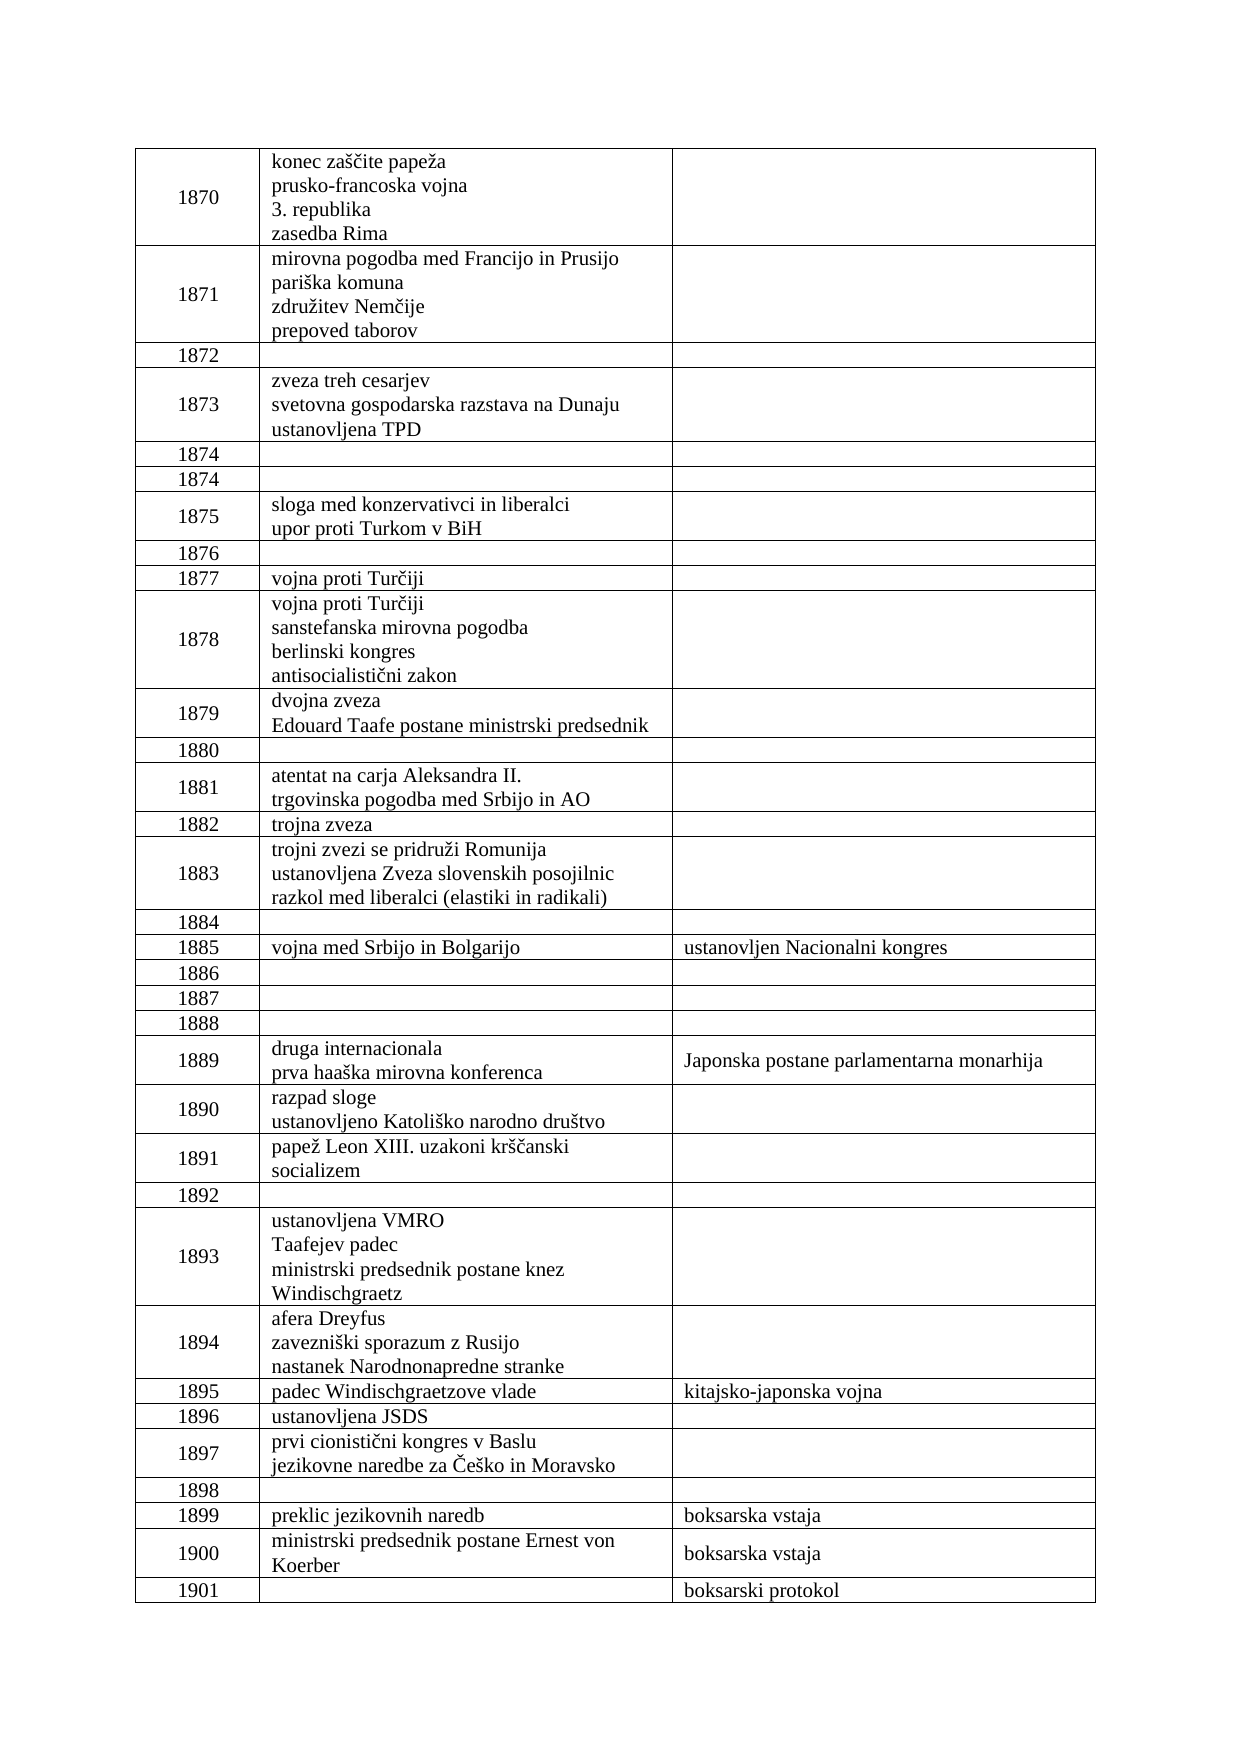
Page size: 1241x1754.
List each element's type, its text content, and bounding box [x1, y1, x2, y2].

table_cell vojna proti Turčiji sanstefanska mirovna pogodba berlinski kongres antisocialistični zakon [260, 591, 672, 687]
table_cell [260, 467, 672, 491]
table_cell 1895 [136, 1379, 259, 1403]
table_cell 1893 [136, 1208, 259, 1304]
table_cell [260, 960, 672, 984]
table_cell boksarska vstaja [673, 1529, 1095, 1577]
table_cell 1896 [136, 1404, 259, 1428]
table_cell [673, 246, 1095, 342]
table_cell 1876 [136, 541, 259, 565]
table_cell 1873 [136, 368, 259, 441]
table_cell [673, 960, 1095, 984]
table_cell 1879 [136, 689, 259, 737]
table_cell [260, 343, 672, 367]
table_cell [673, 763, 1095, 811]
table_cell 1888 [136, 1011, 259, 1035]
table_cell 1880 [136, 738, 259, 762]
table_cell [673, 149, 1095, 245]
table_cell kitajsko-japonska vojna [673, 1379, 1095, 1403]
table_cell [673, 467, 1095, 491]
table_cell afera Dreyfus zavezniški sporazum z Rusijo nastanek Narodnonapredne stranke [260, 1306, 672, 1378]
table_cell [673, 1306, 1095, 1378]
table_cell mirovna pogodba med Francijo in Prusijo pariška komuna združitev Nemčije prepoved taborov [260, 246, 672, 342]
table_cell 1890 [136, 1085, 259, 1133]
table_cell zveza treh cesarjev svetovna gospodarska razstava na Dunaju ustanovljena TPD [260, 368, 672, 441]
table_cell padec Windischgraetzove vlade [260, 1379, 672, 1403]
table_cell boksarski protokol [673, 1578, 1095, 1602]
table_cell 1894 [136, 1306, 259, 1378]
table_cell [673, 343, 1095, 367]
table_cell [673, 541, 1095, 565]
table_cell ministrski predsednik postane Ernest von Koerber [260, 1529, 672, 1577]
table_cell 1884 [136, 910, 259, 934]
table_cell prvi cionistični kongres v Baslu jezikovne naredbe za Češko in Moravsko [260, 1429, 672, 1477]
table_cell 1883 [136, 837, 259, 909]
table_cell ustanovljena VMRO Taafejev padec ministrski predsednik postane knez Windischgraetz [260, 1208, 672, 1304]
table_cell [260, 1578, 672, 1602]
table_cell [260, 1011, 672, 1035]
table_cell papež Leon XIII. uzakoni krščanski socializem [260, 1134, 672, 1182]
table_cell ustanovljena JSDS [260, 1404, 672, 1428]
table_cell 1897 [136, 1429, 259, 1477]
table_cell 1874 [136, 442, 259, 466]
table_cell [673, 1134, 1095, 1182]
table_cell atentat na carja Aleksandra II. trgovinska pogodba med Srbijo in AO [260, 763, 672, 811]
table_cell [673, 492, 1095, 540]
table_cell sloga med konzervativci in liberalci upor proti Turkom v BiH [260, 492, 672, 540]
table_cell 1872 [136, 343, 259, 367]
table_cell [673, 812, 1095, 836]
table_cell 1870 [136, 149, 259, 245]
table_cell 1874 [136, 467, 259, 491]
table_cell 1898 [136, 1478, 259, 1502]
table_cell [673, 837, 1095, 909]
table_cell ustanovljen Nacionalni kongres [673, 935, 1095, 959]
table_cell 1892 [136, 1183, 259, 1207]
table_cell [673, 738, 1095, 762]
table_cell trojni zvezi se pridruži Romunija ustanovljena Zveza slovenskih posojilnic razkol med liberalci (elastiki in radikali) [260, 837, 672, 909]
table_cell konec zaščite papeža prusko-francoska vojna 3. republika zasedba Rima [260, 149, 672, 245]
table_cell [673, 368, 1095, 441]
table_cell 1881 [136, 763, 259, 811]
table_cell preklic jezikovnih naredb [260, 1503, 672, 1527]
table_cell [673, 591, 1095, 687]
table_cell druga internacionala prva haaška mirovna konferenca [260, 1036, 672, 1084]
table_cell [673, 1208, 1095, 1304]
table_cell 1878 [136, 591, 259, 687]
table_cell vojna med Srbijo in Bolgarijo [260, 935, 672, 959]
table_cell 1877 [136, 566, 259, 590]
table_cell [673, 1404, 1095, 1428]
table_cell [260, 738, 672, 762]
table_cell [673, 1478, 1095, 1502]
table_cell 1886 [136, 960, 259, 984]
table_cell [260, 1183, 672, 1207]
table_cell vojna proti Turčiji [260, 566, 672, 590]
table_cell 1899 [136, 1503, 259, 1527]
table_cell [673, 910, 1095, 934]
table_cell [260, 442, 672, 466]
table_cell 1891 [136, 1134, 259, 1182]
table_cell [260, 910, 672, 934]
table_cell [673, 986, 1095, 1009]
table_cell [673, 1183, 1095, 1207]
table_cell 1885 [136, 935, 259, 959]
table_cell [673, 566, 1095, 590]
table_cell [673, 689, 1095, 737]
table_cell dvojna zveza Edouard Taafe postane ministrski predsednik [260, 689, 672, 737]
table_cell razpad sloge ustanovljeno Katoliško narodno društvo [260, 1085, 672, 1133]
table_cell trojna zveza [260, 812, 672, 836]
table_cell boksarska vstaja [673, 1503, 1095, 1527]
table_cell 1882 [136, 812, 259, 836]
table_cell 1875 [136, 492, 259, 540]
table_cell [673, 1085, 1095, 1133]
table_cell 1871 [136, 246, 259, 342]
table_cell [260, 541, 672, 565]
table_cell 1889 [136, 1036, 259, 1084]
table_cell [260, 1478, 672, 1502]
table_cell [260, 986, 672, 1009]
table_cell [673, 442, 1095, 466]
table_cell [673, 1429, 1095, 1477]
table_cell 1887 [136, 986, 259, 1009]
table_cell 1900 [136, 1529, 259, 1577]
table_cell 1901 [136, 1578, 259, 1602]
table_cell Japonska postane parlamentarna monarhija [673, 1036, 1095, 1084]
table_cell [673, 1011, 1095, 1035]
